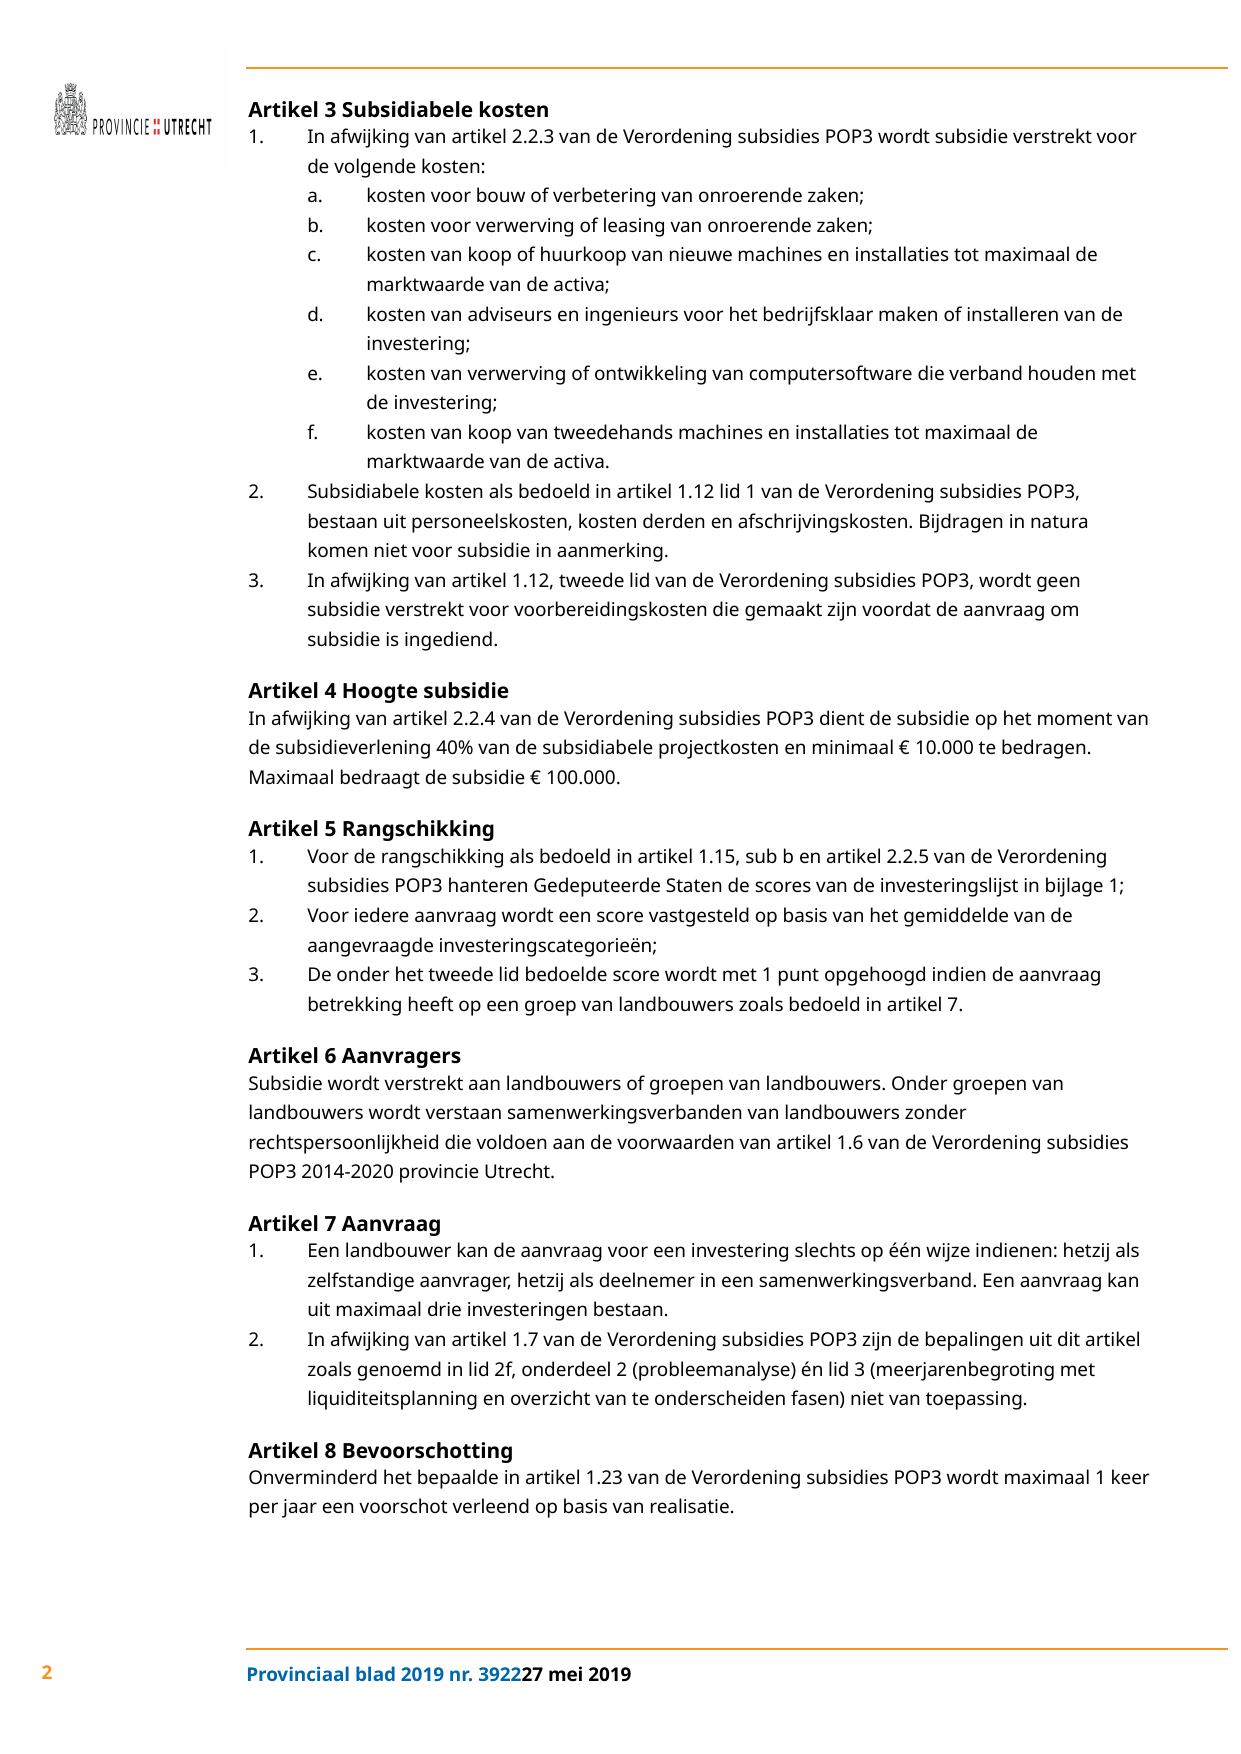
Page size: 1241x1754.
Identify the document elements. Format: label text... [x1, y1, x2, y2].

list Subsidiabele kosten als bedoeld in artikel 1.12 lid 1 van de Verordening subsidies POP3, bestaan uit personeelskosten, kosten derden en afschrijvingskosten. Bijdragen in natura komen niet voor subsidie in aanmerking. [248, 478, 1152, 563]
list kosten van koop of huurkoop van nieuwe machines en installaties tot maximaal de marktwaarde van de activa; [307, 242, 1152, 297]
list kosten voor bouw of verbetering van onroerende zaken; [307, 182, 1152, 208]
list kosten van adviseurs en ingenieurs voor het bedrijfsklaar maken of installeren van de investering; [307, 301, 1152, 356]
text Artikel 8 Bevoorschotting [248, 1436, 1152, 1464]
text Artikel 3 Subsidiabele kosten [248, 95, 1152, 123]
list kosten voor verwerving of leasing van onroerende zaken; [307, 212, 1152, 238]
list kosten van verwerving of ontwikkeling van computersoftware die verband houden met de investering; [307, 360, 1152, 415]
text Artikel 7 Aanvraag [248, 1209, 1152, 1237]
text In afwijking van artikel 2.2.4 van de Verordening subsidies POP3 dient de subsidie op het moment van de subsidieverlening 40% van de subsidiabele projectkosten en minimaal € 10.000 te bedragen. Maximaal bedraagt de subsidie € 100.000. [248, 705, 1152, 790]
list Voor de rangschikking als bedoeld in artikel 1.15, sub b en artikel 2.2.5 van de Verordening subsidies POP3 hanteren Gedeputeerde Staten de scores van de investeringslijst in bijlage 1; [248, 843, 1152, 898]
list De onder het tweede lid bedoelde score wordt met 1 punt opgehoogd indien de aanvraag betrekking heeft op een groep van landbouwers zoals bedoeld in artikel 7. [248, 961, 1152, 1017]
list In afwijking van artikel 2.2.3 van de Verordening subsidies POP3 wordt subsidie verstrekt voor de volgende kosten: [248, 123, 1152, 178]
text Artikel 4 Hoogte subsidie [248, 677, 1152, 705]
text Artikel 6 Aanvragers [248, 1041, 1152, 1070]
text Onverminderd het bepaalde in artikel 1.23 van de Verordening subsidies POP3 wordt maximaal 1 keer per jaar een voorschot verleend op basis van realisatie. [248, 1464, 1152, 1519]
list In afwijking van artikel 1.7 van de Verordening subsidies POP3 zijn de bepalingen uit dit artikel zoals genoemd in lid 2f, onderdeel 2 (probleemanalyse) én lid 3 (meerjarenbegroting met liquiditeitsplanning en overzicht van te onderscheiden fasen) niet van toepassing. [248, 1326, 1152, 1411]
list Een landbouwer kan de aanvraag voor een investering slechts op één wijze indienen: hetzij als zelfstandige aanvrager, hetzij als deelnemer in een samenwerkingsverband. Een aanvraag kan uit maximaal drie investeringen bestaan. [248, 1237, 1152, 1322]
text Subsidie wordt verstrekt aan landbouwers of groepen van landbouwers. Onder groepen van landbouwers wordt verstaan samenwerkingsverbanden van landbouwers zonder rechtspersoonlijkheid die voldoen aan de voorwaarden van artikel 1.6 van de Verordening subsidies POP3 2014-2020 provincie Utrecht. [248, 1070, 1152, 1184]
list kosten van koop van tweedehands machines en installaties tot maximaal de marktwaarde van de activa. [307, 419, 1152, 474]
list Voor iedere aanvraag wordt een score vastgesteld op basis van het gemiddelde van de aangevraagde investeringscategorieën; [248, 902, 1152, 957]
picture [41, 47, 231, 172]
list In afwijking van artikel 1.12, tweede lid van de Verordening subsidies POP3, wordt geen subsidie verstrekt voor voorbereidingskosten die gemaakt zijn voordat de aanvraag om subsidie is ingediend. [248, 567, 1152, 652]
text Artikel 5 Rangschikking [248, 814, 1152, 843]
